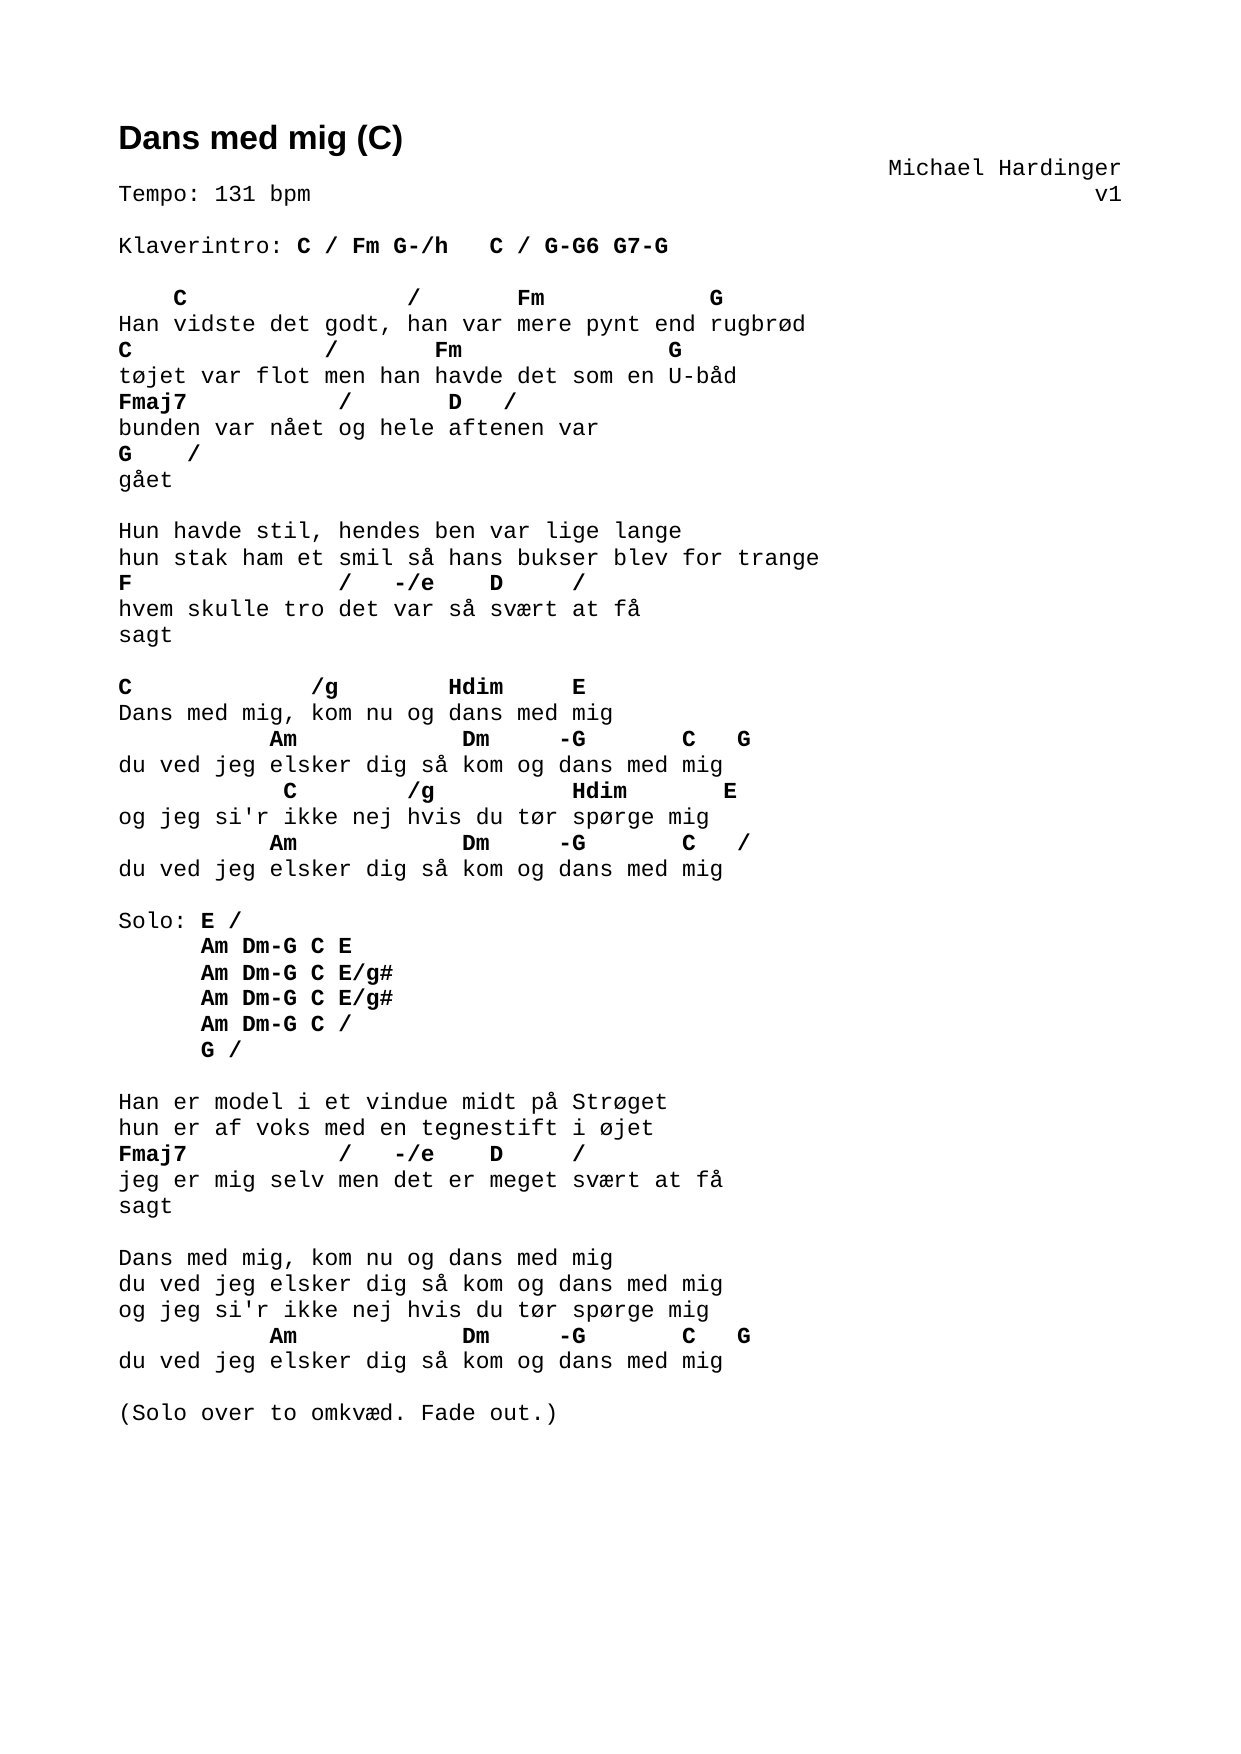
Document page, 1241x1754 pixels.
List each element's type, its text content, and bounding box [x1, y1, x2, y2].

text Klaverintro: C / Fm G-/h C / G-G6 G7-G [118, 234, 1122, 261]
text Am Dm-G C / [118, 1013, 1122, 1039]
text G / [118, 1039, 1122, 1064]
text Tempo: 131 bpm v1 [118, 183, 1122, 209]
text jeg er mig selv men det er meget svært at få [118, 1168, 1122, 1194]
text C / Fm G [118, 338, 1122, 364]
text Michael Hardinger [118, 157, 1122, 183]
text G / [118, 442, 1122, 468]
subtitle Dans med mig (C) [118, 118, 1122, 157]
text tøjet var flot men han havde det som en U-båd [118, 364, 1122, 390]
text gået [118, 468, 1122, 494]
text og jeg si'r ikke nej hvis du tør spørge mig [118, 1298, 1122, 1324]
text C / Fm G [118, 286, 1122, 312]
text hvem skulle tro det var så svært at få [118, 598, 1122, 624]
text hun er af voks med en tegnestift i øjet [118, 1116, 1122, 1142]
text Am Dm-G C E [118, 935, 1122, 961]
text Am Dm-G C E/g# [118, 987, 1122, 1013]
text sagt [118, 1194, 1122, 1220]
text bunden var nået og hele aftenen var [118, 416, 1122, 442]
text og jeg si'r ikke nej hvis du tør spørge mig [118, 805, 1122, 831]
text Am Dm-G C E/g# [118, 961, 1122, 987]
text Dans med mig, kom nu og dans med mig [118, 1246, 1122, 1272]
text du ved jeg elsker dig så kom og dans med mig [118, 753, 1122, 779]
text (Solo over to omkvæd. Fade out.) [118, 1402, 1122, 1428]
text Dans med mig, kom nu og dans med mig [118, 701, 1122, 727]
text Fmaj7 / D / [118, 390, 1122, 416]
text Am Dm -G C G [118, 727, 1122, 753]
text C /g Hdim E [118, 676, 1122, 701]
text C /g Hdim E [118, 779, 1122, 805]
text hun stak ham et smil så hans bukser blev for trange [118, 546, 1122, 572]
text Solo: E / [118, 909, 1122, 935]
text Fmaj7 / -/e D / [118, 1142, 1122, 1168]
text Am Dm -G C G [118, 1324, 1122, 1350]
text du ved jeg elsker dig så kom og dans med mig [118, 1350, 1122, 1376]
text Han vidste det godt, han var mere pynt end rugbrød [118, 312, 1122, 338]
text du ved jeg elsker dig så kom og dans med mig [118, 1272, 1122, 1298]
text du ved jeg elsker dig så kom og dans med mig [118, 857, 1122, 883]
text Am Dm -G C / [118, 831, 1122, 857]
text F / -/e D / [118, 572, 1122, 598]
text Han er model i et vindue midt på Strøget [118, 1091, 1122, 1116]
text Hun havde stil, hendes ben var lige lange [118, 520, 1122, 546]
text sagt [118, 624, 1122, 649]
